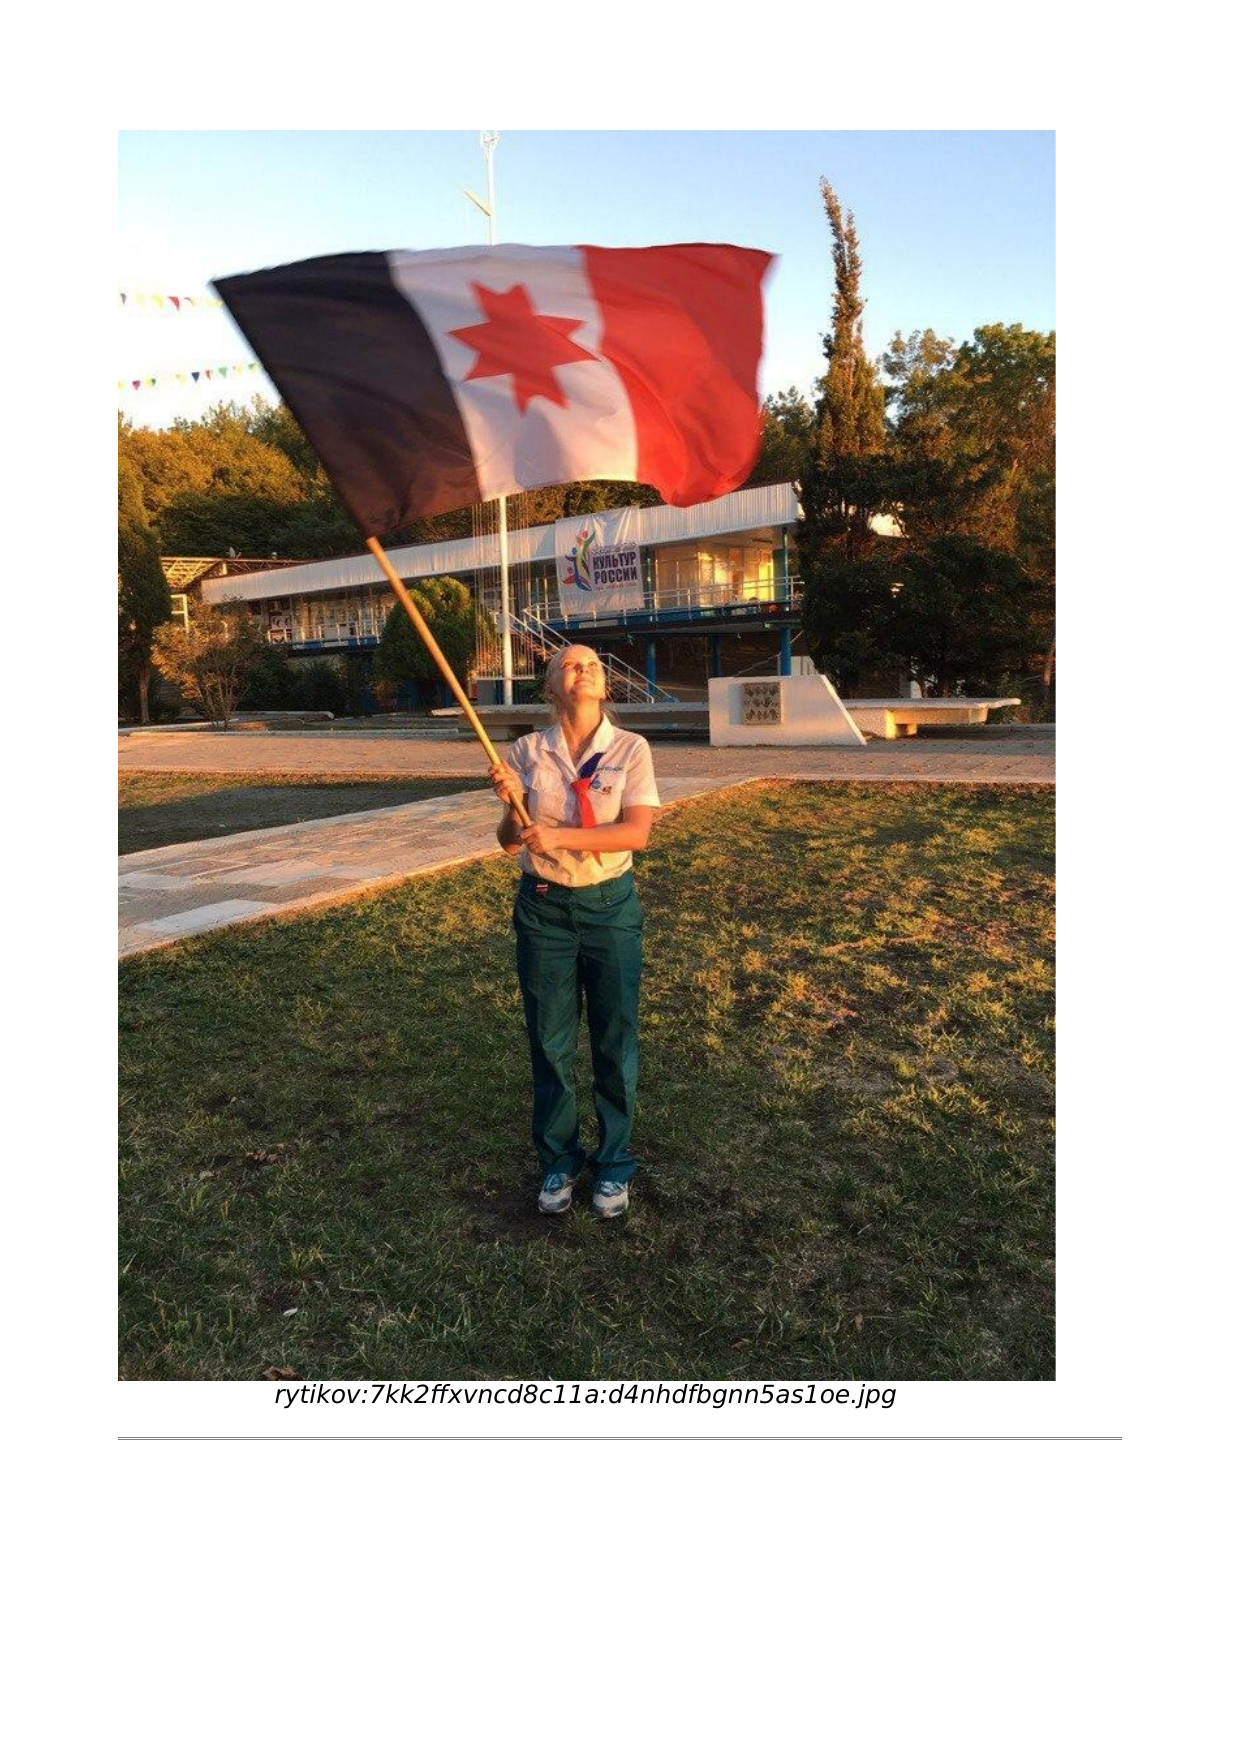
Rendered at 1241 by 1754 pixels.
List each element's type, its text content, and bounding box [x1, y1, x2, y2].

text rytikov:7kk2ffxvncd8c11a:d4nhdfbgnn5as1oe.jpg [118, 1381, 1056, 1410]
picture [118, 130, 1056, 1381]
